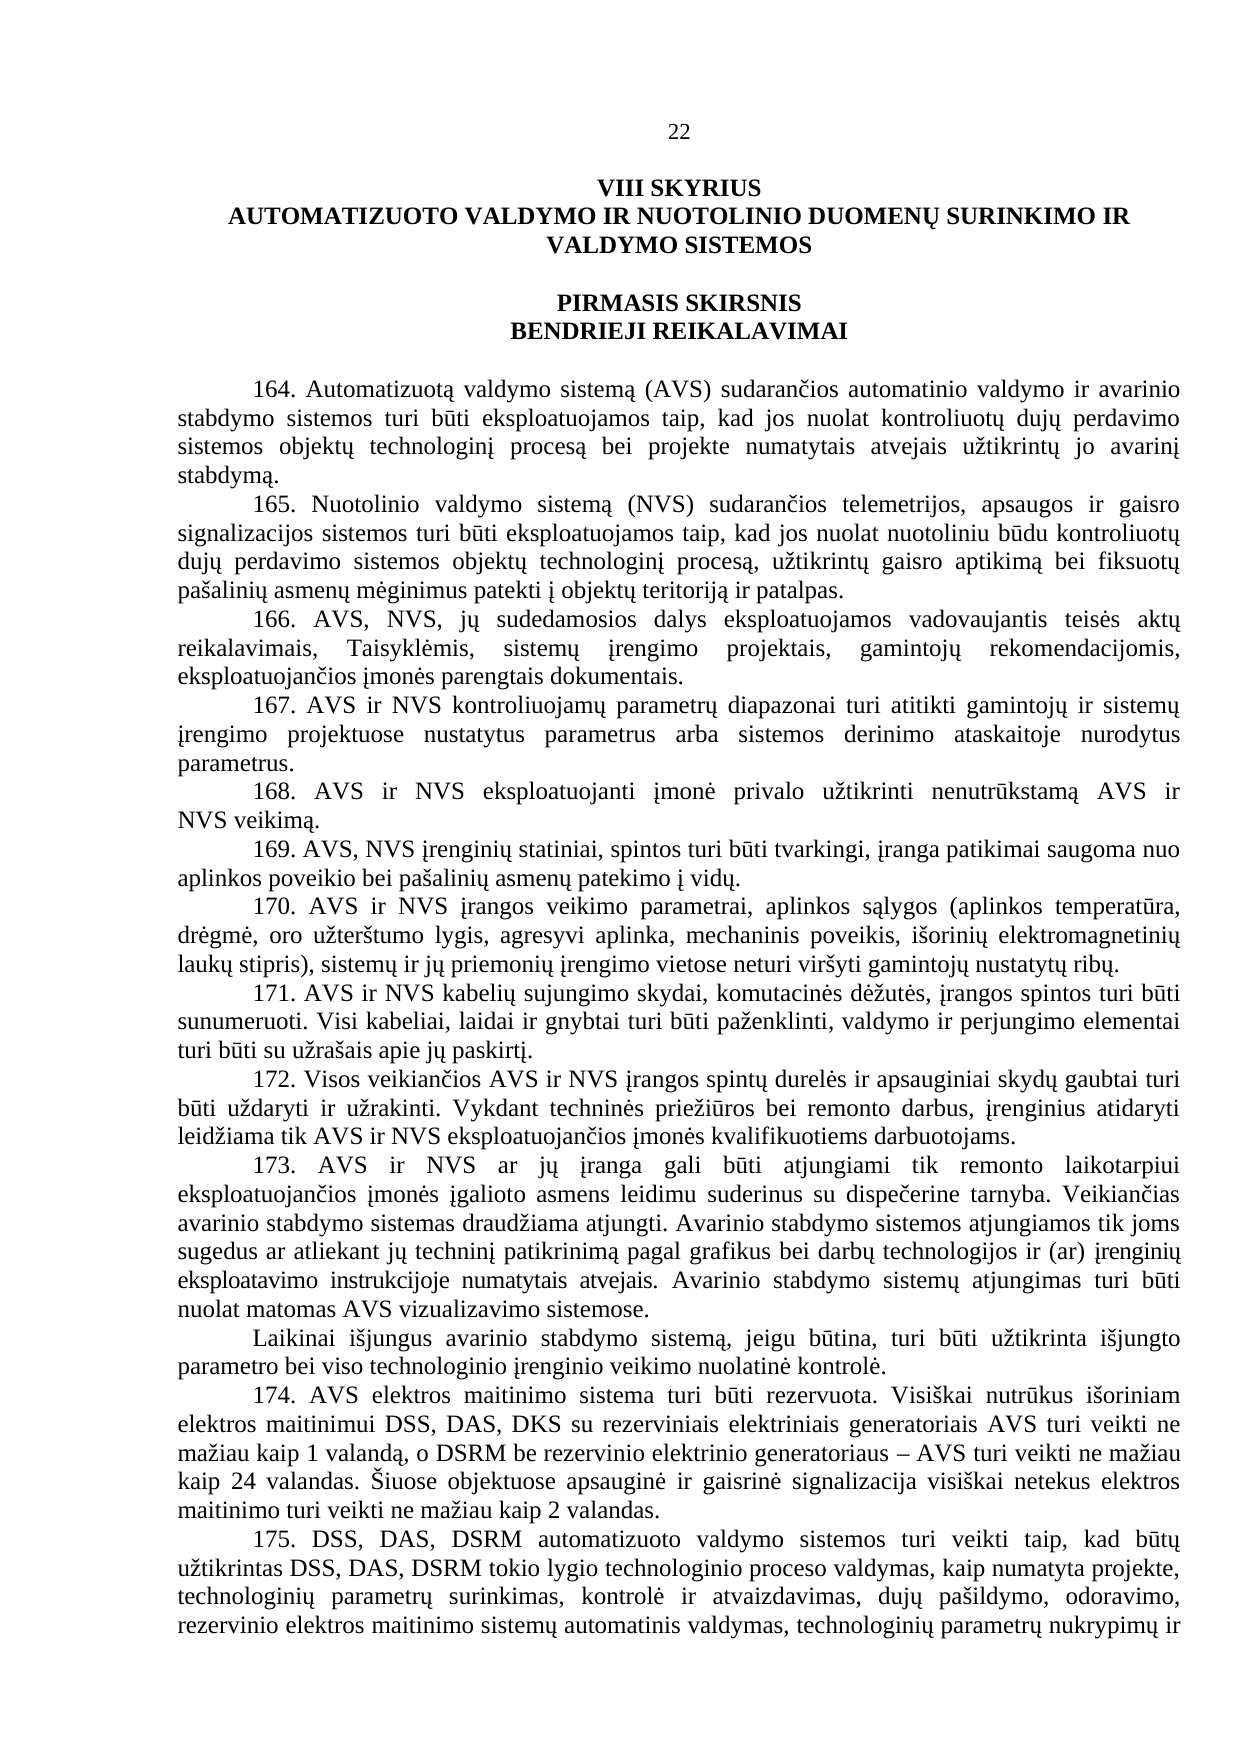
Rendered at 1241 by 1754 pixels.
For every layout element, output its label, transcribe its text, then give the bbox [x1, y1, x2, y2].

text BENDRIEJI REIKALAVIMAI [177, 316, 1181, 345]
text 168. AVS ir NVS eksploatuojanti įmonė privalo užtikrinti nenutrūkstamą AVS ir NVS veikimą. [177, 776, 1181, 834]
text 170. AVS ir NVS įrangos veikimo parametrai, aplinkos sąlygos (aplinkos temperatūra, drėgmė, oro užterštumo lygis, agresyvi aplinka, mechaninis poveikis, išorinių elektromagnetinių laukų stipris), sistemų ir jų priemonių įrengimo vietose neturi viršyti gamintojų nustatytų ribų. [177, 891, 1181, 978]
text 167. AVS ir NVS kontroliuojamų parametrų diapazonai turi atitikti gamintojų ir sistemų įrengimo projektuose nustatytus parametrus arba sistemos derinimo ataskaitoje nurodytus parametrus. [177, 690, 1181, 776]
text 171. AVS ir NVS kabelių sujungimo skydai, komutacinės dėžutės, įrangos spintos turi būti sunumeruoti. Visi kabeliai, laidai ir gnybtai turi būti paženklinti, valdymo ir perjungimo elementai turi būti su užrašais apie jų paskirtį. [177, 978, 1181, 1064]
text Laikinai išjungus avarinio stabdymo sistemą, jeigu būtina, turi būti užtikrinta išjungto parametro bei viso technologinio įrenginio veikimo nuolatinė kontrolė. [177, 1323, 1181, 1380]
text 173. AVS ir NVS ar jų įranga gali būti atjungiami tik remonto laikotarpiui eksploatuojančios įmonės įgalioto asmens leidimu suderinus su dispečerine tarnyba. Veikiančias avarinio stabdymo sistemas draudžiama atjungti. Avarinio stabdymo sistemos atjungiamos tik joms sugedus ar atliekant jų techninį patikrinimą pagal grafikus bei darbų technologijos ir (ar) įrenginių eksploatavimo instrukcijoje numatytais atvejais. Avarinio stabdymo sistemų atjungimas turi būti nuolat matomas AVS vizualizavimo sistemose. [177, 1150, 1181, 1323]
text 164. Automatizuotą valdymo sistemą (AVS) sudarančios automatinio valdymo ir avarinio stabdymo sistemos turi būti eksploatuojamos taip, kad jos nuolat kontroliuotų dujų perdavimo sistemos objektų technologinį procesą bei projekte numatytais atvejais užtikrintų jo avarinį stabdymą. [177, 374, 1181, 489]
text 165. Nuotolinio valdymo sistemą (NVS) sudarančios telemetrijos, apsaugos ir gaisro signalizacijos sistemos turi būti eksploatuojamos taip, kad jos nuolat nuotoliniu būdu kontroliuotų dujų perdavimo sistemos objektų technologinį procesą, užtikrintų gaisro aptikimą bei fiksuotų pašalinių asmenų mėginimus patekti į objektų teritoriją ir patalpas. [177, 489, 1181, 604]
text 172. Visos veikiančios AVS ir NVS įrangos spintų durelės ir apsauginiai skydų gaubtai turi būti uždaryti ir užrakinti. Vykdant techninės priežiūros bei remonto darbus, įrenginius atidaryti leidžiama tik AVS ir NVS eksploatuojančios įmonės kvalifikuotiems darbuotojams. [177, 1064, 1181, 1150]
text 175. DSS, DAS, DSRM automatizuoto valdymo sistemos turi veikti taip, kad būtų užtikrintas DSS, DAS, DSRM tokio lygio technologinio proceso valdymas, kaip numatyta projekte, technologinių parametrų surinkimas, kontrolė ir atvaizdavimas, dujų pašildymo, odoravimo, rezervinio elektros maitinimo sistemų automatinis valdymas, technologinių parametrų nukrypimų ir [177, 1524, 1181, 1639]
text 166. AVS, NVS, jų sudedamosios dalys eksploatuojamos vadovaujantis teisės aktų reikalavimais, Taisyklėmis, sistemų įrengimo projektais, gamintojų rekomendacijomis, eksploatuojančios įmonės parengtais dokumentais. [177, 604, 1181, 690]
text PIRMASIS SKIRSNIS [177, 288, 1181, 316]
text VIII SKYRIUS [177, 173, 1181, 201]
text Automatizuoto valdymo IR nuotolinio duomenų surinkimo ir valdymo sistemos [177, 201, 1181, 259]
text 169. AVS, NVS įrenginių statiniai, spintos turi būti tvarkingi, įranga patikimai saugoma nuo aplinkos poveikio bei pašalinių asmenų patekimo į vidų. [177, 834, 1181, 891]
text 174. AVS elektros maitinimo sistema turi būti rezervuota. Visiškai nutrūkus išoriniam elektros maitinimui DSS, DAS, DKS su rezerviniais elektriniais generatoriais AVS turi veikti ne mažiau kaip 1 valandą, o DSRM be rezervinio elektrinio generatoriaus – AVS turi veikti ne mažiau kaip 24 valandas. Šiuose objektuose apsauginė ir gaisrinė signalizacija visiškai netekus elektros maitinimo turi veikti ne mažiau kaip 2 valandas. [177, 1380, 1181, 1524]
